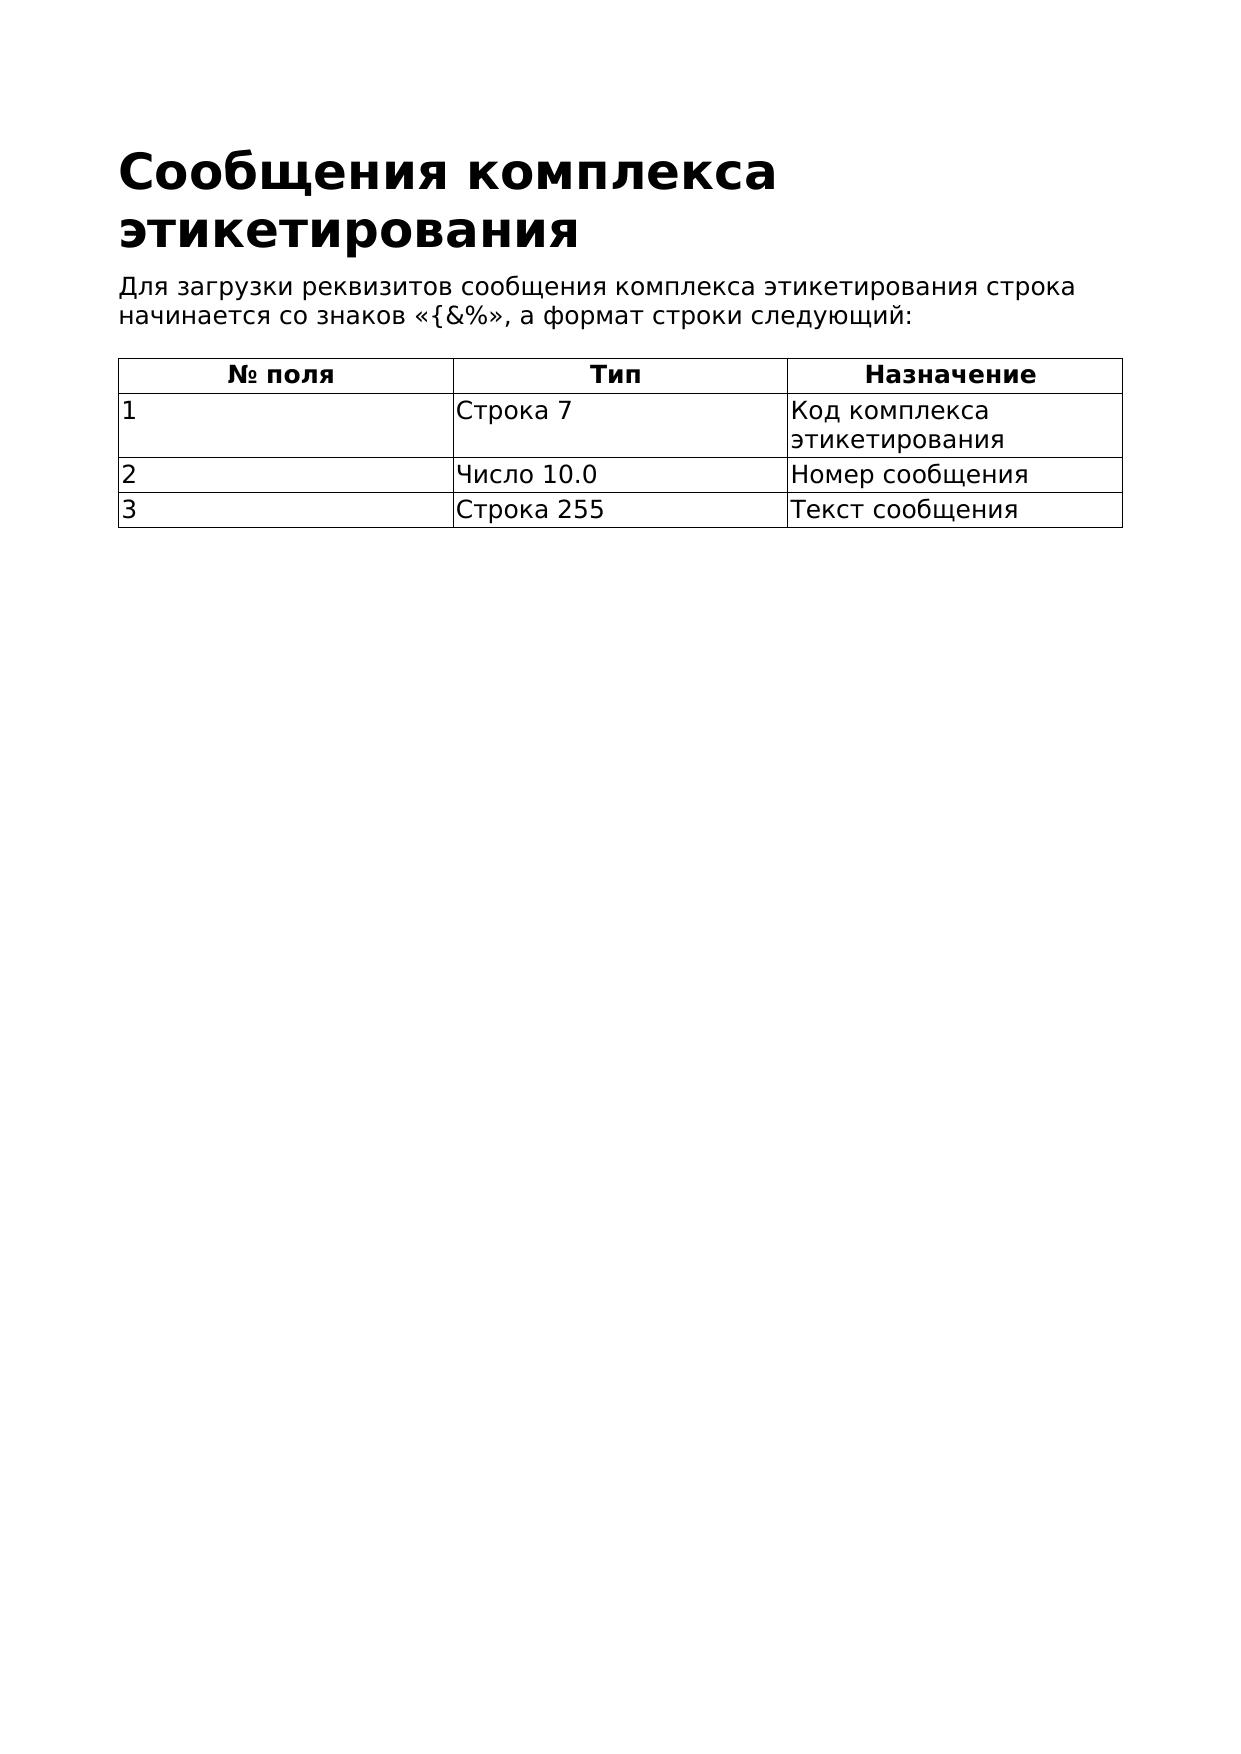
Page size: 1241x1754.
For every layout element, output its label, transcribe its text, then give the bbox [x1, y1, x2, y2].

table_header № поля [119, 359, 453, 393]
table_cell Код комплекса этикетирования [788, 394, 1122, 457]
table_cell 1 [119, 394, 453, 457]
table_cell 3 [119, 493, 453, 527]
table_cell Номер сообщения [788, 458, 1122, 492]
table_header Тип [454, 359, 787, 393]
text Для загрузки реквизитов сообщения комплекса этикетирования строка начинается со знаков «{&%», а формат строки следующий: [118, 272, 1122, 330]
table_header Назначение [788, 359, 1122, 393]
subtitle Сообщения комплекса этикетирования [118, 143, 1122, 259]
table_cell Текст сообщения [788, 493, 1122, 527]
table_cell 2 [119, 458, 453, 492]
table_cell Строка 255 [454, 493, 787, 527]
table_cell Число 10.0 [454, 458, 787, 492]
table_cell Строка 7 [454, 394, 787, 457]
